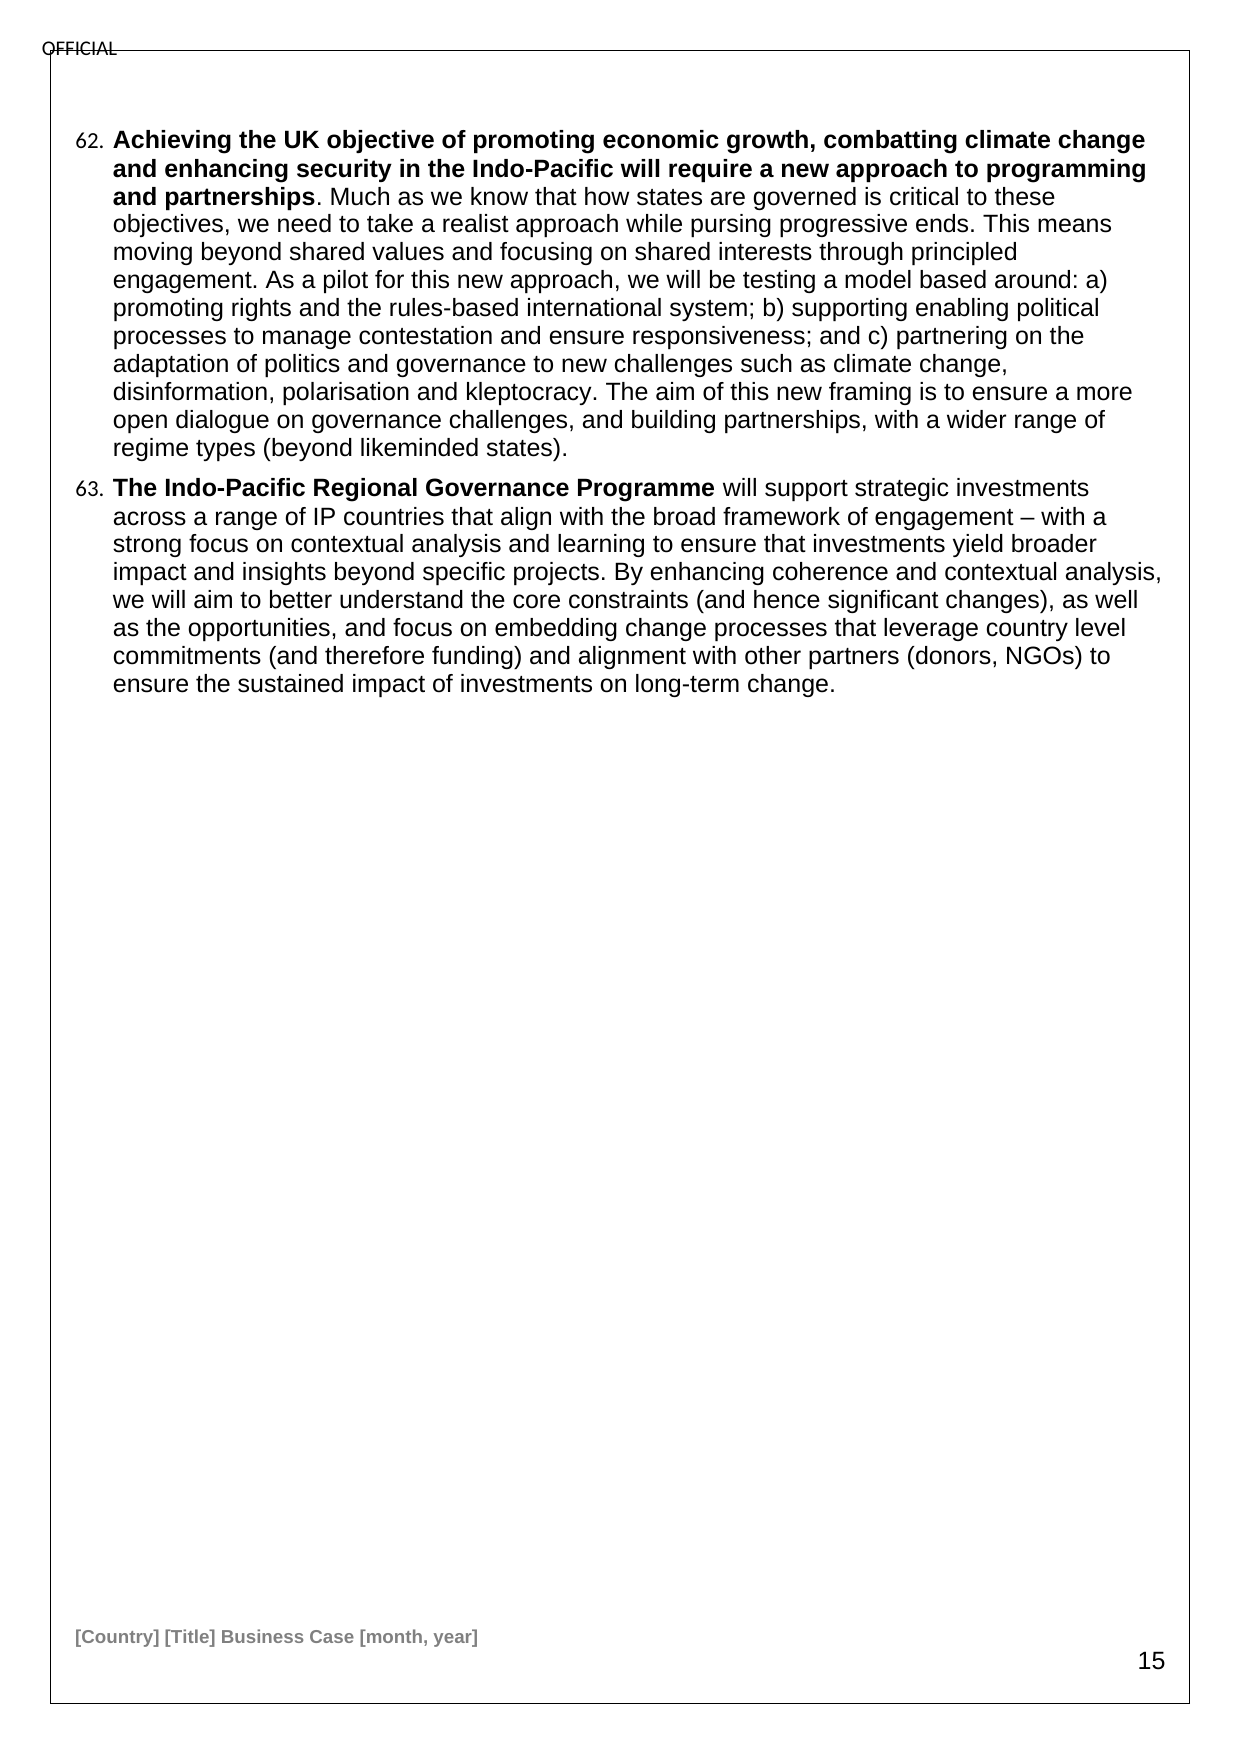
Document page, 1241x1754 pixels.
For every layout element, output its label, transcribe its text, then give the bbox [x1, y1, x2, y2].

list Achieving the UK objective of promoting economic growth, combatting climate change and enhancing security in the Indo-Pacific will require a new approach to programming and partnerships. Much as we know that how states are governed is critical to these objectives, we need to take a realist approach while pursing progressive ends. This means moving beyond shared values and focusing on shared interests through principled engagement. As a pilot for this new approach, we will be testing a model based around: a) promoting rights and the rules-based international system; b) supporting enabling political processes to manage contestation and ensure responsiveness; and c) partnering on the adaptation of politics and governance to new challenges such as climate change, disinformation, polarisation and kleptocracy. The aim of this new framing is to ensure a more open dialogue on governance challenges, and building partnerships, with a wider range of regime types (beyond likeminded states). [75, 126, 1165, 461]
list The Indo-Pacific Regional Governance Programme will support strategic investments across a range of IP countries that align with the broad framework of engagement – with a strong focus on contextual analysis and learning to ensure that investments yield broader impact and insights beyond specific projects. By enhancing coherence and contextual analysis, we will aim to better understand the core constraints (and hence significant changes), as well as the opportunities, and focus on embedding change processes that leverage country level commitments (and therefore funding) and alignment with other partners (donors, NGOs) to ensure the sustained impact of investments on long-term change. [75, 474, 1165, 698]
